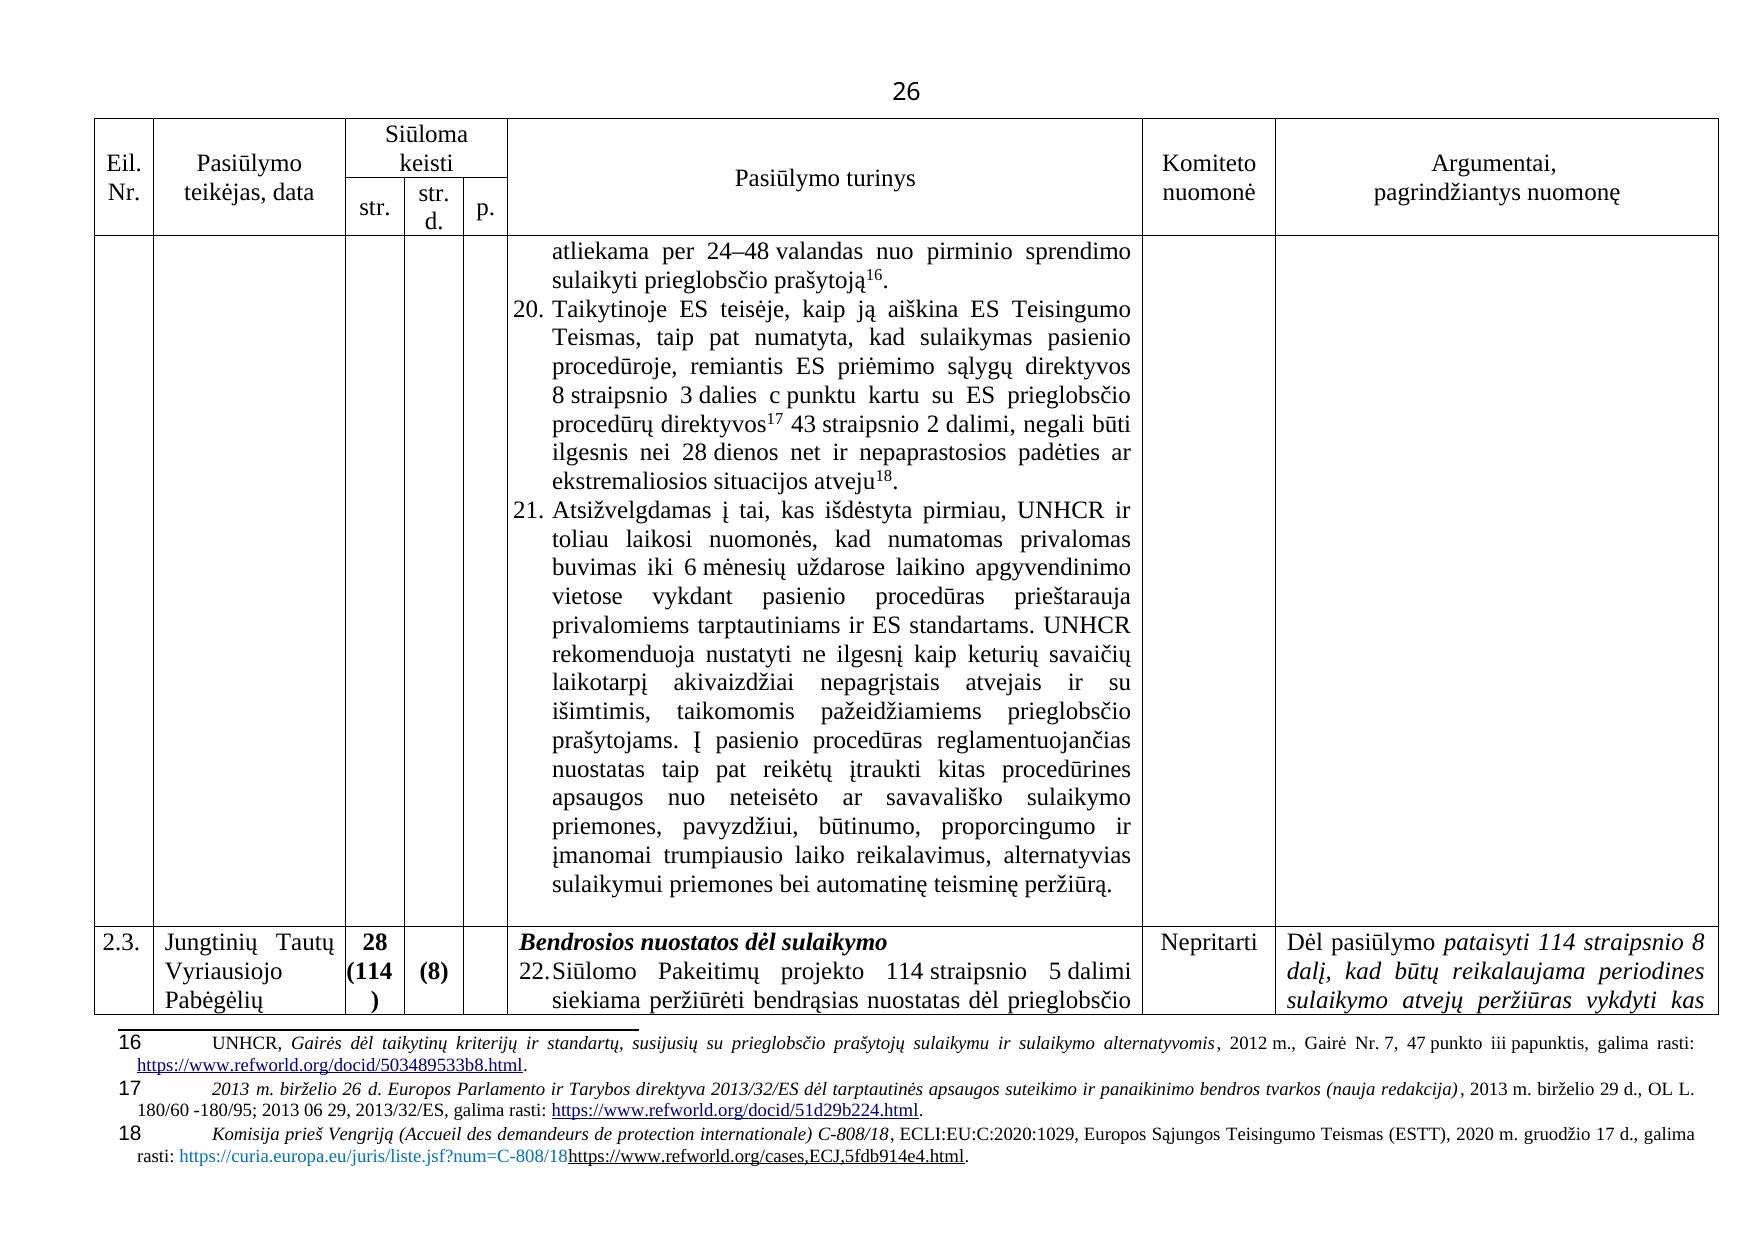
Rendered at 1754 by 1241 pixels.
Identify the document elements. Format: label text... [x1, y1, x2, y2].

table_cell [95, 236, 153, 926]
table_cell p. [464, 178, 507, 235]
table_header Komiteto nuomonė [1143, 119, 1275, 235]
table_cell Prieglobsčio prašytojams taikoma pasienio procedūra Siūlomų Pakeitimų projekto 5 straipsnio 6 dalyje ir 1488 straipsnio 3 dalyje siūloma atlikti keletą pasienio procedūrą reglamentuojančių nuostatų pakeitimų. Pirmiausia, numatoma, kad prieglobsčio prašytojai, pateikę prieglobsčio prašymą pasienio kontrolės punkte, tranzito zonoje arba netrukus po neteisėto valstybės sienos kirtimo, bus apgyvendinami laikino apgyvendinimo vietose, kol bus priimtas sprendimas dėl jų įleidimo į Lietuvos Respubliką. Tai yra esminis pokytis, nes šiuo metu galiojančios pasienio procedūrų nuostatos numato prieglobsčio prašytojų apgyvendinimą pasienio kontrolės punktuose ar kituose VSAT padaliniuose. Kadangi pasienio kontrolės punktuose ir užkardose nėra tinkamų priėmimo sąlygų, UNHCR tikisi, kad siūlomi pakeitimai palengvins prieglobsčio prašytojų galimybes pasinaudoti priėmimo paslaugomis, teikiamomis laikino apgyvendinimo vietose, kurias administruos Priėmimo agentūra. Siūlomo Pakeitimų projekto 1488 straipsnio 3 dalyje paliekamos nepaprastosios padėties ir ekstremaliosios situacijos nuostatos, pagal kurias prieglobsčio prašytojams, kuriems taikoma pasienio procedūra, nesuteikiama teisė laisvai judėti Lietuvos teritorijoje. Pagal siūlomą Pakeitimų projekto 1488 straipsnio 5 dalį, jei taikomos nepaprastosios padėties ir ekstremaliosios situacijos nuostatos, prieglobsčio prašytojai gali būti įpareigoti iki 6 mėnesių gyventi uždarose laikino apgyvendinimo vietose. Šiuo atžvilgiu UNHCR pakartoja savo poziciją, kad atsižvelgiant į judėjimo apribojimų intensyvumą ir trukmę, privalomas buvimas uždarose apgyvendinimo vietose pagal nepaprastosios padėties ir ekstremaliosios situacijos nuostatas prilygsta sulaikymui. UNHCR pažymi, kad 2023 m. balandžio 20 d. priėmus Užsieniečių įstatymo pakeitimus, Užsieniečių įstatymo 1488 straipsnio 3 ir 9 dalyse buvo nustatytos tam tikros procedūrinės garantijos, visų pirma – teisė apskųsti sprendimus dėl apgyvendinimo uždarose apgyvendinimo vietose. Tačiau 2023 m. birželio 7 d. Lietuvos Respublikos Konstitucinis Teismas pripažino, kad Užsieniečių įstatymo 1488 straipsnio 3 dalis prieštarauja Konstitucijos 20 straipsniui (Teisė į laisvę). Darydamas šią išvadą, Konstitucinis Teismas pabrėžė individualaus vertinimo trūkumą ir mažiau ribojančių alternatyvių priemonių nebuvimą kartu su maksimaliu 6 mėnesių privalomo buvimo apgyvendinimo vietose laikotarpiu, nesuteikiant teisės laisvai judėti Lietuvos teritorijoje. UNHCR pažymi, kad Lietuvos Vyriausybė neseniai patvirtino atskirą įstatymo projektą, kuriuo siekiama įgyvendinti Konstitucinio Teismo nutarimą, ir tikisi, kad šios dvi teisėkūros iniciatyvos, kol jas priims Seimas, bus visiškai suderintos remiantis taikomais tarptautiniais ir ES standartais. Šiuo atžvilgiu UNHCR pakartoja savo poziciją, kad net ir pasienio procedūrose prieglobsčio prašytojų sulaikymas gali būti taikomas tik kaip kraštutinė priemonė ir niekada neturėtų būti taikomas vaikams. Plačiai paplitęs sulaikymas vykdant pasienio procedūras, neatitinkantis būtinumo, pagrįstumo ir proporcingumo reikalavimų, greičiausiai būtų nesuderinamas su prieglobsčio prašytojų nebaudimo principu pagal 1951 m. Konvencijos 31 straipsnio 1 dalį. Leidžiami minimalūs sulaikymo laikotarpiai, kai to reikia teisėtiems tikslams ir laikantis procedūrinių garantijų, o tais atvejais, kurie priskiriami akivaizdžiai nepagrįstiems prieglobsčio prašymams, sulaikymas gali būti teisėtas iki keturių savaičių nuo prieglobsčio prašymo pateikimo, taikant atitinkamas apsaugos nuo neteisėto ar savavališko sulaikymo priemones. Pasienio procedūrose paprastai pageidautinos ir galimos alternatyvos sulaikymui. UNHCR taip pat laikosi pozicijos, kad prieglobsčio prašytojai, sulaikyti vykdant pasienio procedūras, turi turėti galimybę naudotis skubiai vykdomu teisminiu sulaikymo teisėtumo peržiūrėjimu. Tokia peržiūra turėtų būti automatinė ir pirmoje instancijoje turėtų būti atliekama per 24–48 valandas nuo pirminio sprendimo sulaikyti prieglobsčio prašytoją. Taikytinoje ES teisėje, kaip ją aiškina ES Teisingumo Teismas, taip pat numatyta, kad sulaikymas pasienio procedūroje, remiantis ES priėmimo sąlygų direktyvos 8 straipsnio 3 dalies c punktu kartu su ES prieglobsčio procedūrų direktyvos 43 straipsnio 2 dalimi, negali būti ilgesnis nei 28 dienos net ir nepaprastosios padėties ar ekstremaliosios situacijos atveju. Atsižvelgdamas į tai, kas išdėstyta pirmiau, UNHCR ir toliau laikosi nuomonės, kad numatomas privalomas buvimas iki 6 mėnesių uždarose laikino apgyvendinimo vietose vykdant pasienio procedūras prieštarauja privalomiems tarptautiniams ir ES standartams. UNHCR rekomenduoja nustatyti ne ilgesnį kaip keturių savaičių laikotarpį akivaizdžiai nepagrįstais atvejais ir su išimtimis, taikomomis pažeidžiamiems prieglobsčio prašytojams. Į pasienio procedūras reglamentuojančias nuostatas taip pat reikėtų įtraukti kitas procedūrines apsaugos nuo neteisėto ar savavališko sulaikymo priemones, pavyzdžiui, būtinumo, proporcingumo ir įmanomai trumpiausio laiko reikalavimus, alternatyvias sulaikymui priemones bei automatinę teisminę peržiūrą. [508, 236, 1142, 926]
table_cell [1276, 236, 1718, 926]
table_cell Jungtinių Tautų Vyriausiojo Pabėgėlių komisaro biuras 2023-09-07 [154, 236, 345, 926]
table_cell Dėl pasiūlymo pataisyti 114 straipsnio 8 dalį, kad būtų reikalaujama periodines sulaikymo atvejų peržiūras vykdyti kas [1276, 927, 1718, 1013]
table_header Siūloma keisti [346, 119, 507, 177]
table_cell 4 (5) 34 (1408) [346, 236, 404, 926]
table_header Argumentai, pagrindžiantys nuomonę [1276, 119, 1718, 235]
table_cell str. d. [405, 178, 463, 235]
table_header Pasiūlymo teikėjas, data [154, 119, 345, 235]
table_cell Bendrosios nuostatos dėl sulaikymo Siūlomo Pakeitimų projekto 114 straipsnio 5 dalimi siekiama peržiūrėti bendrąsias nuostatas dėl prieglobsčio prašytojų ir kitų užsieniečių sulaikymo. Visų pirma, jame numatyta, kad prieglobsčio prašytojų sulaikymas turi būti kiek įmanoma trumpesnis ir trukti tik tiek, kiek tai būtina pagal taikomą sulaikymo pagrindą, tačiau, bet kuriuo atveju, ne ilgiau kaip 6 mėnesius. Tais atvejais, kai i) sulaikymas skiriamas dėl būtinybės išsiaiškinti prieglobsčio prašymo motyvus, kai yra pasislėpimo rizika; arba, kai ii) prieglobsčio prašytojas kelia grėsmę nacionaliniam saugumui ar viešajai tvarkai, sulaikymo laikotarpis gali būti pratęstas papildomam ne ilgesniam kaip 6 mėnesių laikotarpiui. UNHCR palankiai vertina siūlomą 114 straipsnio 5 dalies formuluotę, pagal kurią sulaikymo laikotarpis apribojamas iki įmanomai trumpiausio laiko ir tik tol, kol taikomas(-i) sulaikymo pagrindas(-ai). UNHCR nori pabrėžti, jog sulaikymas siekiant išsiaiškinti prieglobsčio prašymo motyvus neturėtų būti taikomas administracinio patogumo sumetimais per visą prieglobsčio procedūrą. ES priėmimo sąlygų direktyvoje taip pat reikalaujama, kad valstybės narės laikytųsi deramo rūpestingumo (16 konstatuojamoji dalis), užtikrinant, jog administracinių procedūrų vilkinimas, už kurį negali būti atsakingas prašytojas, nepateisintų sulaikymo pratęsimo. Šiuo atžvilgiu ESTT yra išaiškinęs, kad kai yra akivaizdu, jog sulaikymo teisėtumą reglamentuojančios sąlygos nebetenkinamos, visų pirma, kai tarptautinės apsaugos prašymo nagrinėjimas nevykdomas taip rūpestingai, kaip reikalaujama, asmuo, kuriam taikomas sulaikymas, turi būti nedelsiant paleistas. Be to, pagal siūlomo Pakeitimų projekto 114 straipsnio 8 dalį reikalaujama, kad po pirminio teismo sprendimo dėl sulaikymo VSAT periodiškai, bet ne rečiau kaip kartą per tris mėnesius, kreiptųsi į teismą dėl pakartotinio sprendimo sulaikyti svarstymo. Iš tiesų, priėmus pirminį teismo sprendimą dėl sulaikymo, svarbu užtikrinti, kad teismas arba nepriklausoma institucija reguliariai periodiškai peržiūrėtų sulaikymo taikymo būtinybę, ir kad prieglobsčio prašytojai bei jų atstovas turėtų teisę dalyvauti tokioje peržiūroje. Geroji praktika rodo, kad po pirminio teismo sprendimo sulaikyti asmenį vėlesnės peržiūros turi būti atliekamos kas septynias dienas, kol sueis vienas mėnuo, o vėliau – kas mėnesį, kol bus pasiekta maksimali riba. Todėl UNHCR rekomenduoja pataisyti siūlomą Pakeitimų projekto 114 straipsnio 8 dalį, kad būtų reikalaujama periodines sulaikymo atvejų peržiūras vykdyti kas mėnesį. [508, 927, 1142, 1013]
table_cell Nepritarti [1143, 927, 1275, 1013]
table_cell 28 (114) [346, 927, 404, 1013]
table_cell 2.3. [95, 927, 153, 1013]
table_cell Jungtinių Tautų Vyriausiojo Pabėgėlių [154, 927, 345, 1013]
table_cell [1143, 236, 1275, 926]
table_cell [405, 236, 463, 926]
table_header Eil. Nr. [95, 119, 153, 235]
table_cell [464, 236, 507, 926]
table_cell str. [346, 178, 404, 235]
table_cell [464, 927, 507, 1013]
table_cell (8) [405, 927, 463, 1013]
table_header Pasiūlymo turinys [508, 119, 1142, 235]
